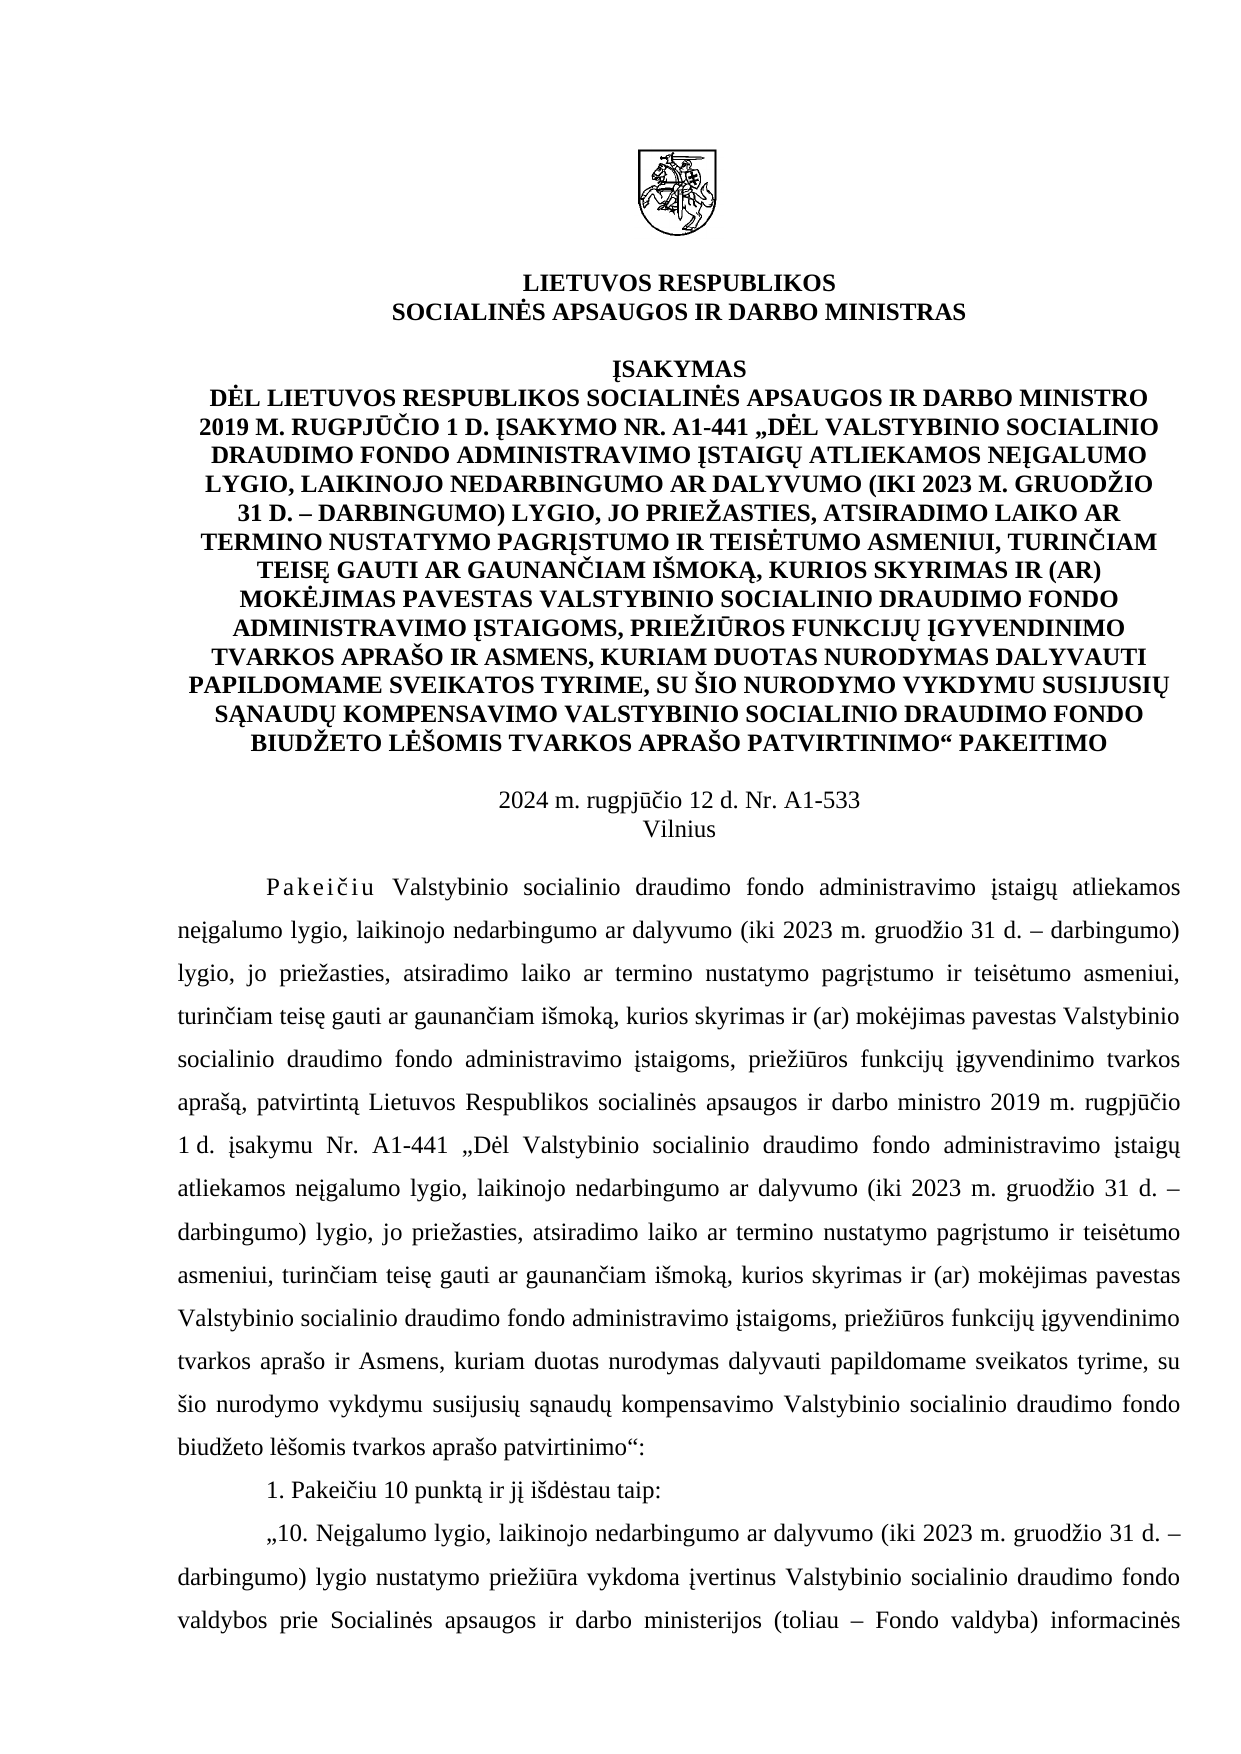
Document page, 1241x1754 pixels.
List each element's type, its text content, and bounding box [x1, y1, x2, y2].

text ĮSAKYMAS [177, 354, 1181, 383]
text Pakeičiu Valstybinio socialinio draudimo fondo administravimo įstaigų atliekamos neįgalumo lygio, laikinojo nedarbingumo ar dalyvumo (iki 2023 m. gruodžio 31 d. – darbingumo) lygio, jo priežasties, atsiradimo laiko ar termino nustatymo pagrįstumo ir teisėtumo asmeniui, turinčiam teisę gauti ar gaunančiam išmoką, kurios skyrimas ir (ar) mokėjimas pavestas Valstybinio socialinio draudimo fondo administravimo įstaigoms, priežiūros funkcijų įgyvendinimo tvarkos aprašą, patvirtintą Lietuvos Respublikos socialinės apsaugos ir darbo ministro 2019 m. rugpjūčio 1 d. įsakymu Nr. A1-441 „Dėl Valstybinio socialinio draudimo fondo administravimo įstaigų atliekamos neįgalumo lygio, laikinojo nedarbingumo ar dalyvumo (iki 2023 m. gruodžio 31 d. – darbingumo) lygio, jo priežasties, atsiradimo laiko ar termino nustatymo pagrįstumo ir teisėtumo asmeniui, turinčiam teisę gauti ar gaunančiam išmoką, kurios skyrimas ir (ar) mokėjimas pavestas Valstybinio socialinio draudimo fondo administravimo įstaigoms, priežiūros funkcijų įgyvendinimo tvarkos aprašo ir Asmens, kuriam duotas nurodymas dalyvauti papildomame sveikatos tyrime, su šio nurodymo vykdymu susijusių sąnaudų kompensavimo Valstybinio socialinio draudimo fondo biudžeto lėšomis tvarkos aprašo patvirtinimo“: [177, 872, 1181, 1461]
text SOCIALINĖS APSAUGOS IR DARBO MINISTRAS [177, 297, 1181, 325]
text LIETUVOS RESPUBLIKOS [177, 268, 1181, 297]
text DĖL LIETUVOS RESPUBLIKOS SOCIALINĖS APSAUGOS IR DARBO MINISTRO [177, 383, 1181, 412]
text 2024 m. rugpjūčio 12 d. Nr. A1-533 [177, 785, 1181, 814]
text „10. Neįgalumo lygio, laikinojo nedarbingumo ar dalyvumo (iki 2023 m. gruodžio 31 d. – darbingumo) lygio nustatymo priežiūra vykdoma įvertinus Valstybinio socialinio draudimo fondo valdybos prie Socialinės apsaugos ir darbo ministerijos (toliau – Fondo valdyba) informacinės [177, 1518, 1181, 1633]
text 1. Pakeičiu 10 punktą ir jį išdėstau taip: [177, 1475, 1181, 1504]
text Vilnius [177, 814, 1181, 843]
text 2019 M. RUGPJŪČIO 1 D. ĮSAKYMO NR. A1-441 „DĖL VALSTYBINIO SOCIALINIO DRAUDIMO FONDO ADMINISTRAVIMO ĮSTAIGŲ ATLIEKAMOS NEĮGALUMO LYGIO, LAIKINOJO NEDARBINGUMO AR DALYVUMO (IKI 2023 M. GRUODŽIO 31 D. – DARBINGUMO) LYGIO, JO PRIEŽASTIES, ATSIRADIMO LAIKO AR TERMINO NUSTATYMO PAGRĮSTUMO IR TEISĖTUMO ASMENIUI, TURINČIAM TEISĘ GAUTI AR GAUNANČIAM IŠMOKĄ, KURIOS SKYRIMAS IR (AR) MOKĖJIMAS PAVESTAS VALSTYBINIO SOCIALINIO DRAUDIMO FONDO ADMINISTRAVIMO ĮSTAIGOMS, PRIEŽIŪROS FUNKCIJŲ ĮGYVENDINIMO TVARKOS APRAŠO IR ASMENS, KURIAM DUOTAS NURODYMAS DALYVAUTI PAPILDOMAME SVEIKATOS TYRIME, SU ŠIO NURODYMO VYKDYMU SUSIJUSIŲ SĄNAUDŲ KOMPENSAVIMO VALSTYBINIO SOCIALINIO DRAUDIMO FONDO BIUDŽETO LĖŠOMIS TVARKOS APRAŠO PATVIRTINIMO“ PAKEITIMO [177, 412, 1181, 757]
